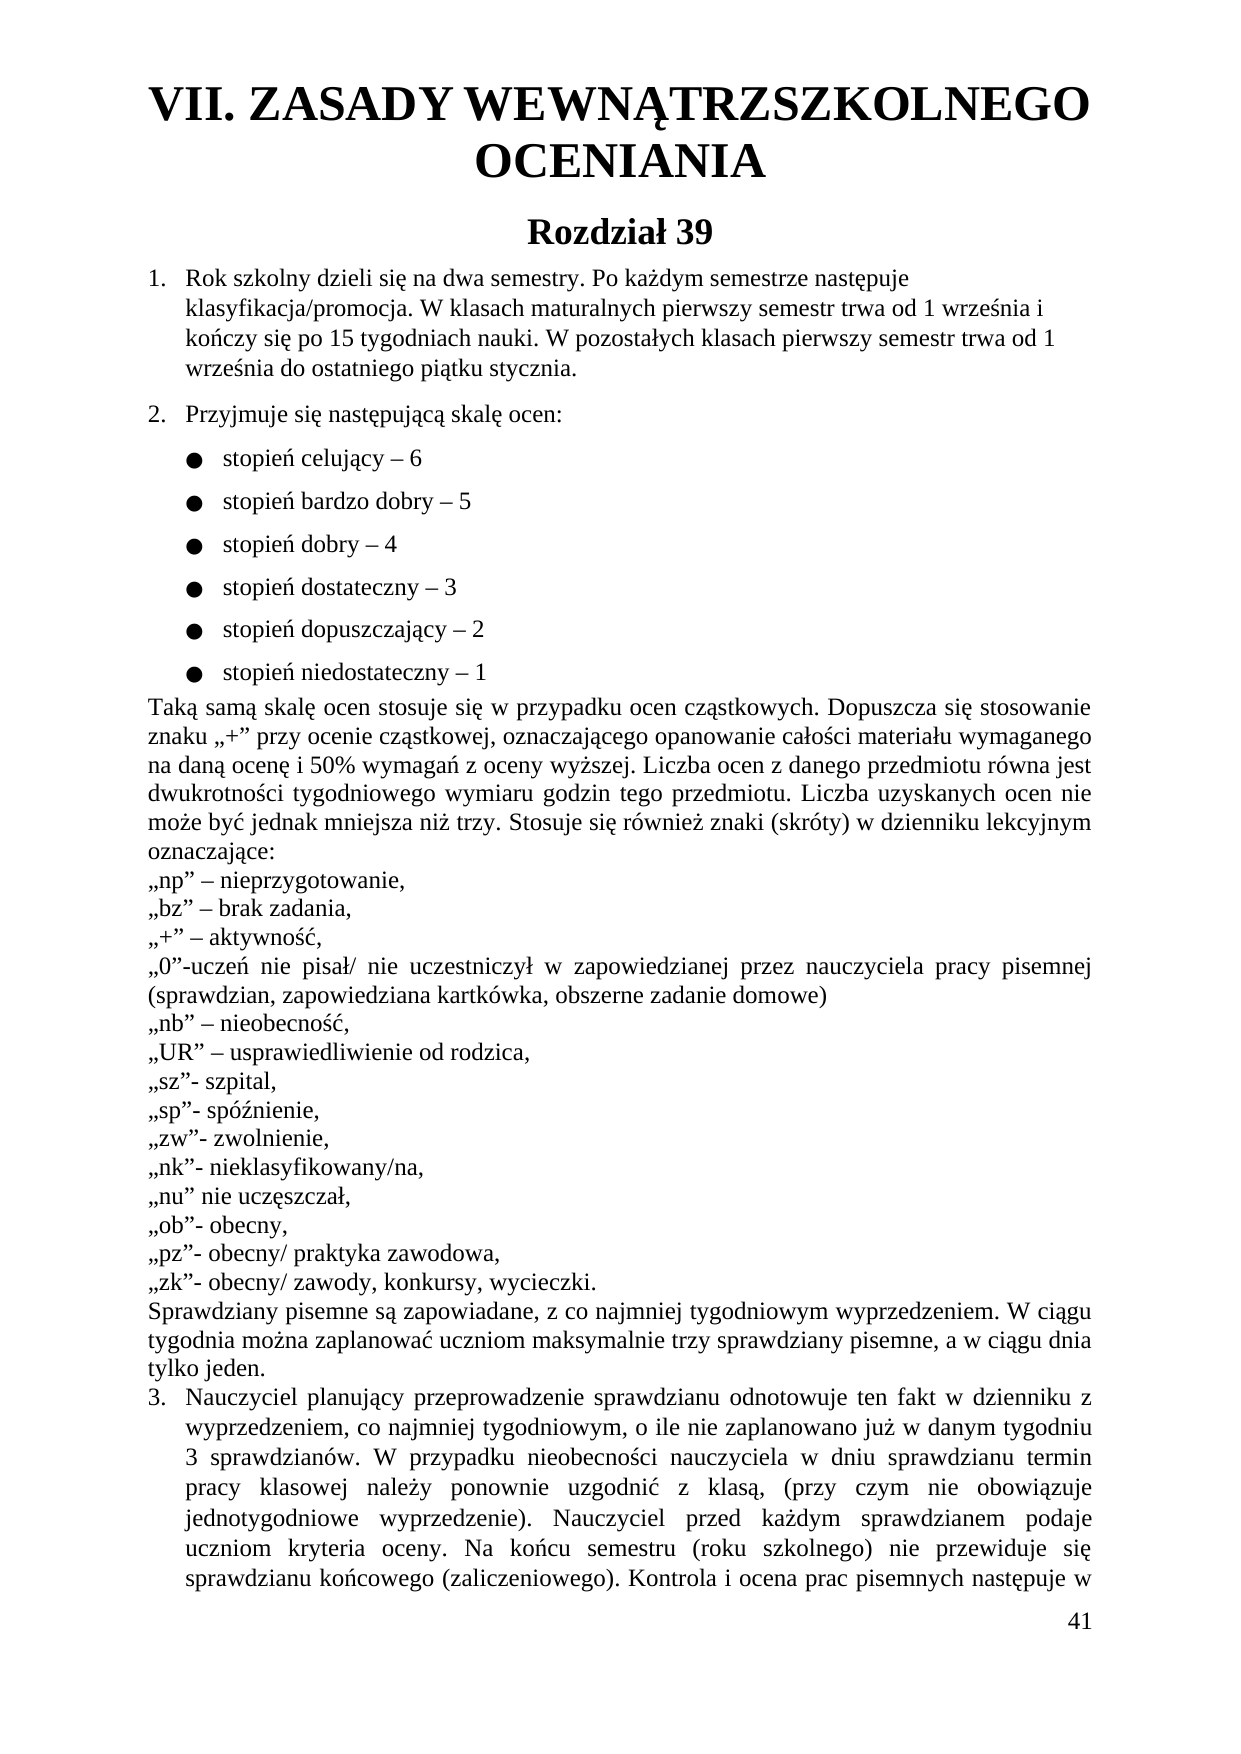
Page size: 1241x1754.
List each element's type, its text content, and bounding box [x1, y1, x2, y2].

list Rok szkolny dzieli się na dwa semestry. Po każdym semestrze następuje klasyfikacja/promocja. W klasach maturalnych pierwszy semestr trwa od 1 września i kończy się po 15 tygodniach nauki. W pozostałych klasach pierwszy semestr trwa od 1 września do ostatniego piątku stycznia. [148, 263, 1093, 382]
text „nu” nie uczęszczał, [148, 1181, 1093, 1210]
subtitle VII. ZASADY WEWNĄTRZSZKOLNEGO OCENIANIA [148, 74, 1093, 189]
text „np” – nieprzygotowanie, [148, 865, 1093, 893]
text „ob”- obecny, [148, 1210, 1093, 1238]
list stopień bardzo dobry – 5 [185, 479, 1093, 521]
text „0”-uczeń nie pisał/ nie uczestniczył w zapowiedzianej przez nauczyciela pracy pisemnej (sprawdzian, zapowiedziana kartkówka, obszerne zadanie domowe) [148, 951, 1093, 1008]
text „nb” – nieobecność, [148, 1008, 1093, 1037]
list Nauczyciel planujący przeprowadzenie sprawdzianu odnotowuje ten fakt w dzienniku z wyprzedzeniem, co najmniej tygodniowym, o ile nie zaplanowano już w danym tygodniu 3 sprawdzianów. W przypadku nieobecności nauczyciela w dniu sprawdzianu termin pracy klasowej należy ponownie uzgodnić z klasą, (przy czym nie obowiązuje jednotygodniowe wyprzedzenie). Nauczyciel przed każdym sprawdzianem podaje uczniom kryteria oceny. Na końcu semestru (roku szkolnego) nie przewiduje się sprawdzianu końcowego (zaliczeniowego). Kontrola i ocena prac pisemnych następuje w [148, 1382, 1093, 1592]
list stopień dostateczny – 3 [185, 564, 1093, 607]
list Przyjmuje się następującą skalę ocen: [148, 399, 1093, 428]
list stopień niedostateczny – 1 [185, 649, 1093, 692]
text „sz”- szpital, [148, 1066, 1093, 1095]
text „UR” – usprawiedliwienie od rodzica, [148, 1037, 1093, 1066]
text „sp”- spóźnienie, [148, 1095, 1093, 1123]
text „nk”- nieklasyfikowany/na, [148, 1152, 1093, 1181]
text Taką samą skalę ocen stosuje się w przypadku ocen cząstkowych. Dopuszcza się stosowanie znaku „+” przy ocenie cząstkowej, oznaczającego opanowanie całości materiału wymaganego na daną ocenę i 50% wymagań z oceny wyższej. Liczba ocen z danego przedmiotu równa jest dwukrotności tygodniowego wymiaru godzin tego przedmiotu. Liczba uzyskanych ocen nie może być jednak mniejsza niż trzy. Stosuje się również znaki (skróty) w dzienniku lekcyjnym oznaczające: [148, 692, 1093, 865]
text „bz” – brak zadania, [148, 893, 1093, 922]
text „+” – aktywność, [148, 922, 1093, 951]
text „zk”- obecny/ zawody, konkursy, wycieczki. [148, 1267, 1093, 1296]
subtitle Rozdział 39 [148, 209, 1093, 253]
list stopień dopuszczający – 2 [185, 607, 1093, 649]
text „pz”- obecny/ praktyka zawodowa, [148, 1238, 1093, 1267]
text „zw”- zwolnienie, [148, 1123, 1093, 1152]
text Sprawdziany pisemne są zapowiadane, z co najmniej tygodniowym wyprzedzeniem. W ciągu tygodnia można zaplanować uczniom maksymalnie trzy sprawdziany pisemne, a w ciągu dnia tylko jeden. [148, 1296, 1093, 1382]
list stopień celujący – 6 [185, 436, 1093, 479]
list stopień dobry – 4 [185, 521, 1093, 564]
